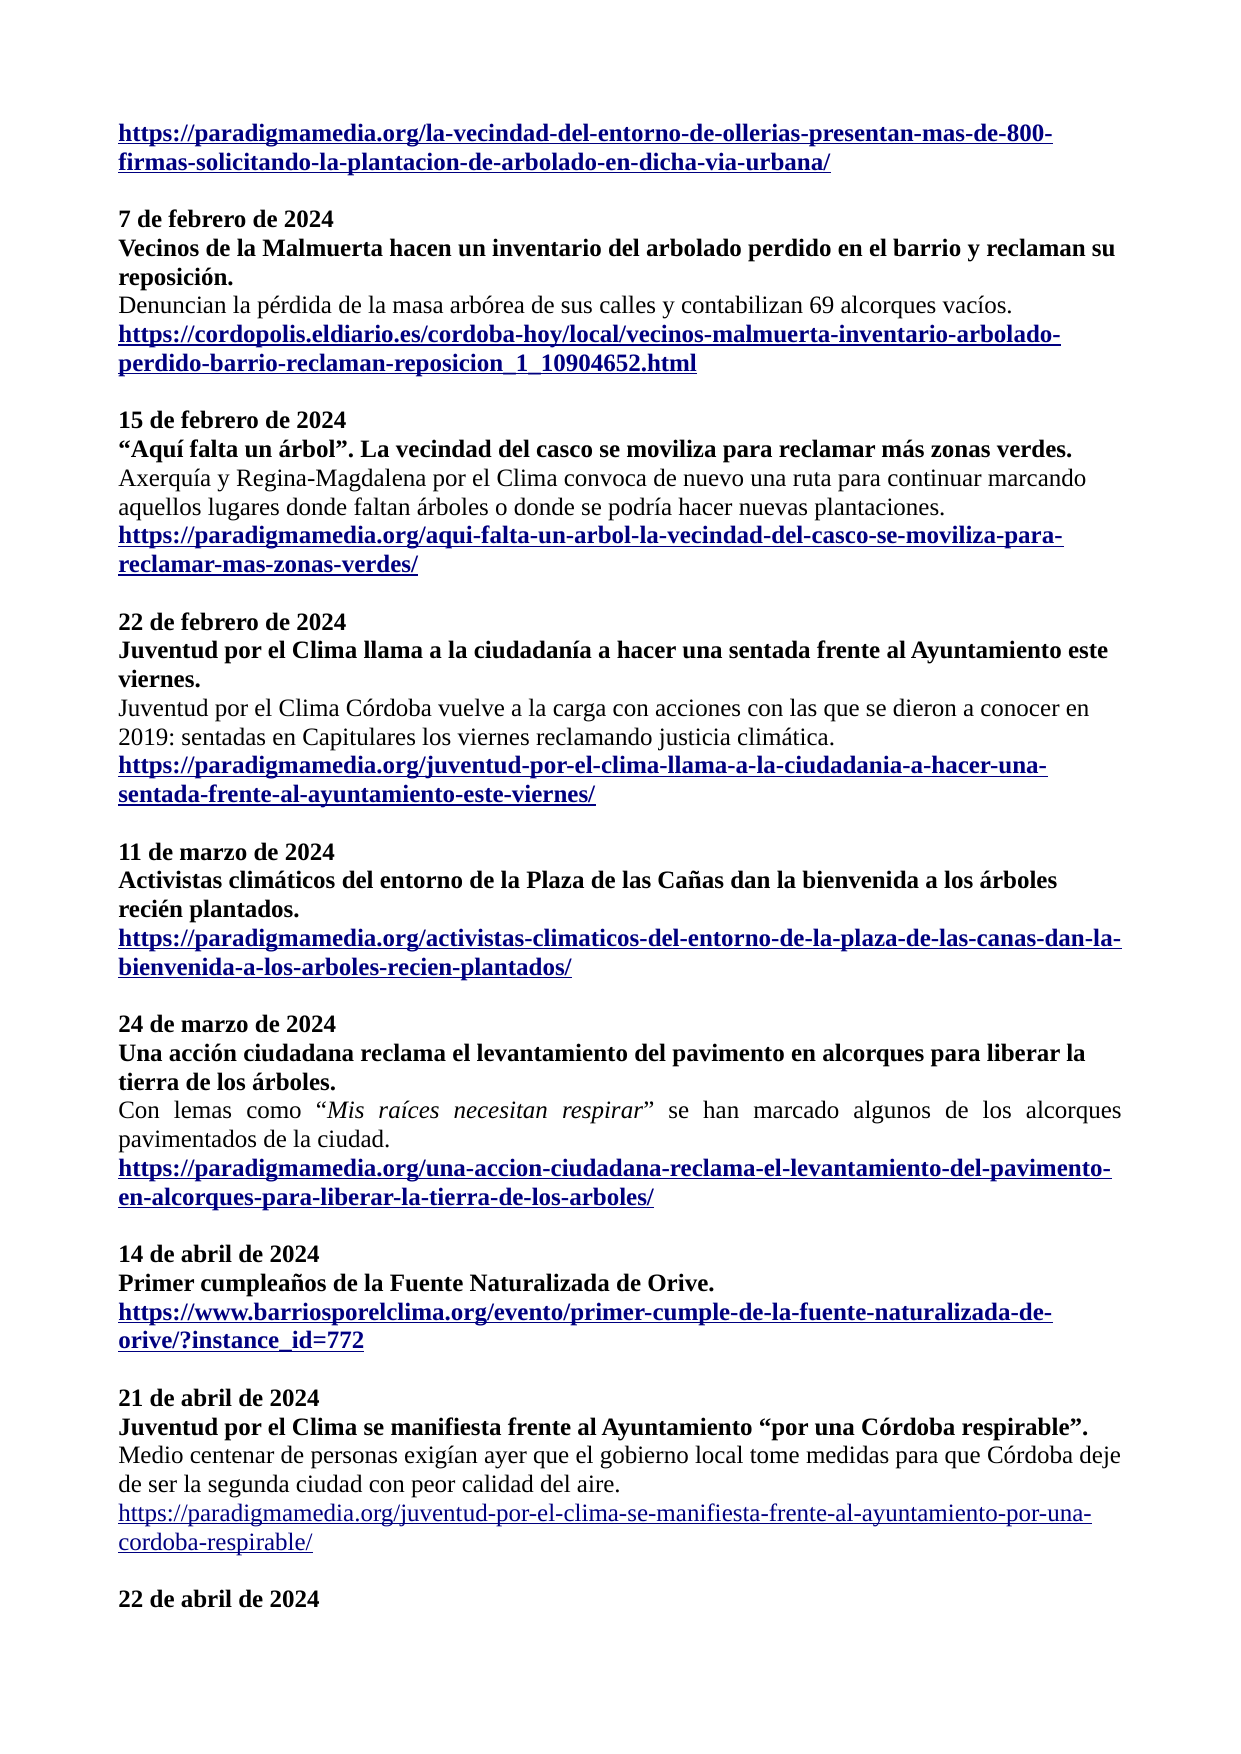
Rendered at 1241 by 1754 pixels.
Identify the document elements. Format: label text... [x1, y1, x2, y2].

text 21 de abril de 2024 [118, 1383, 1122, 1412]
text https://paradigmamedia.org/activistas-climaticos-del-entorno-de-la-plaza-de-las-canas-dan-la- [118, 923, 1122, 948]
text 14 de abril de 2024 [118, 1239, 1122, 1268]
text 22 de abril de 2024 [118, 1584, 1122, 1613]
text Activistas climáticos del entorno de la Plaza de las Cañas dan la bienvenida a los árboles recién plantados. [118, 866, 1122, 923]
text 7 de febrero de 2024 [118, 204, 1122, 233]
text https://paradigmamedia.org/aqui-falta-un-arbol-la-vecindad-del-casco-se-moviliza-para-reclamar-mas-zonas-verdes/ [118, 521, 1122, 578]
text https://paradigmamedia.org/la-vecindad-del-entorno-de-ollerias-presentan-mas-de-800-firmas-solicitando-la-plantacion-de-arbolado-en-dicha-via-urbana/ [118, 118, 1122, 176]
text 24 de marzo de 2024 [118, 1009, 1122, 1038]
text 15 de febrero de 2024 [118, 406, 1122, 434]
text https://paradigmamedia.org/juventud-por-el-clima-llama-a-la-ciudadania-a-hacer-una-sentada-frente-al-ayuntamiento-este-viernes/ [118, 751, 1122, 808]
text https://cordopolis.eldiario.es/cordoba-hoy/local/vecinos-malmuerta-inventario-arbolado-perdido-barrio-reclaman-reposicion_1_10904652.html [118, 319, 1122, 377]
subtitle Con lemas como “Mis raíces necesitan respirar” se han marcado algunos de los alcorques pavimentados de la ciudad. [118, 1096, 1122, 1153]
text “Aquí falta un árbol”. La vecindad del casco se moviliza para reclamar más zonas verdes. [118, 434, 1122, 463]
text Juventud por el Clima se manifiesta frente al Ayuntamiento “por una Córdoba respirable”. [118, 1412, 1122, 1441]
text bienvenida-a-los-arboles-recien-plantados/ [118, 949, 1122, 981]
subtitle Primer cumpleaños de la Fuente Naturalizada de Orive. [118, 1268, 1122, 1297]
text 22 de febrero de 2024 [118, 607, 1122, 636]
text Una acción ciudadana reclama el levantamiento del pavimento en alcorques para liberar la tierra de los árboles. [118, 1038, 1122, 1096]
text 11 de marzo de 2024 [118, 837, 1122, 866]
text Medio centenar de personas exigían ayer que el gobierno local tome medidas para que Córdoba deje de ser la segunda ciudad con peor calidad del aire. [118, 1441, 1122, 1498]
text https://paradigmamedia.org/una-accion-ciudadana-reclama-el-levantamiento-del-pavimento-en-alcorques-para-liberar-la-tierra-de-los-arboles/ [118, 1153, 1122, 1211]
text Juventud por el Clima Córdoba vuelve a la carga con acciones con las que se dieron a conocer en 2019: sentadas en Capitulares los viernes reclamando justicia climática. [118, 693, 1122, 751]
text Juventud por el Clima llama a la ciudadanía a hacer una sentada frente al Ayuntamiento este viernes. [118, 636, 1122, 693]
subtitle Vecinos de la Malmuerta hacen un inventario del arbolado perdido en el barrio y reclaman su reposición. [118, 233, 1122, 291]
text https://www.barriosporelclima.org/evento/primer-cumple-de-la-fuente-naturalizada-de-orive/?instance_id=772 [118, 1297, 1122, 1354]
text Axerquía y Regina-Magdalena por el Clima convoca de nuevo una ruta para continuar marcando aquellos lugares donde faltan árboles o donde se podría hacer nuevas plantaciones. [118, 463, 1122, 521]
subtitle Denuncian la pérdida de la masa arbórea de sus calles y contabilizan 69 alcorques vacíos. [118, 291, 1122, 319]
text https://paradigmamedia.org/juventud-por-el-clima-se-manifiesta-frente-al-ayuntamiento-por-una-cordoba-respirable/ [118, 1498, 1122, 1556]
